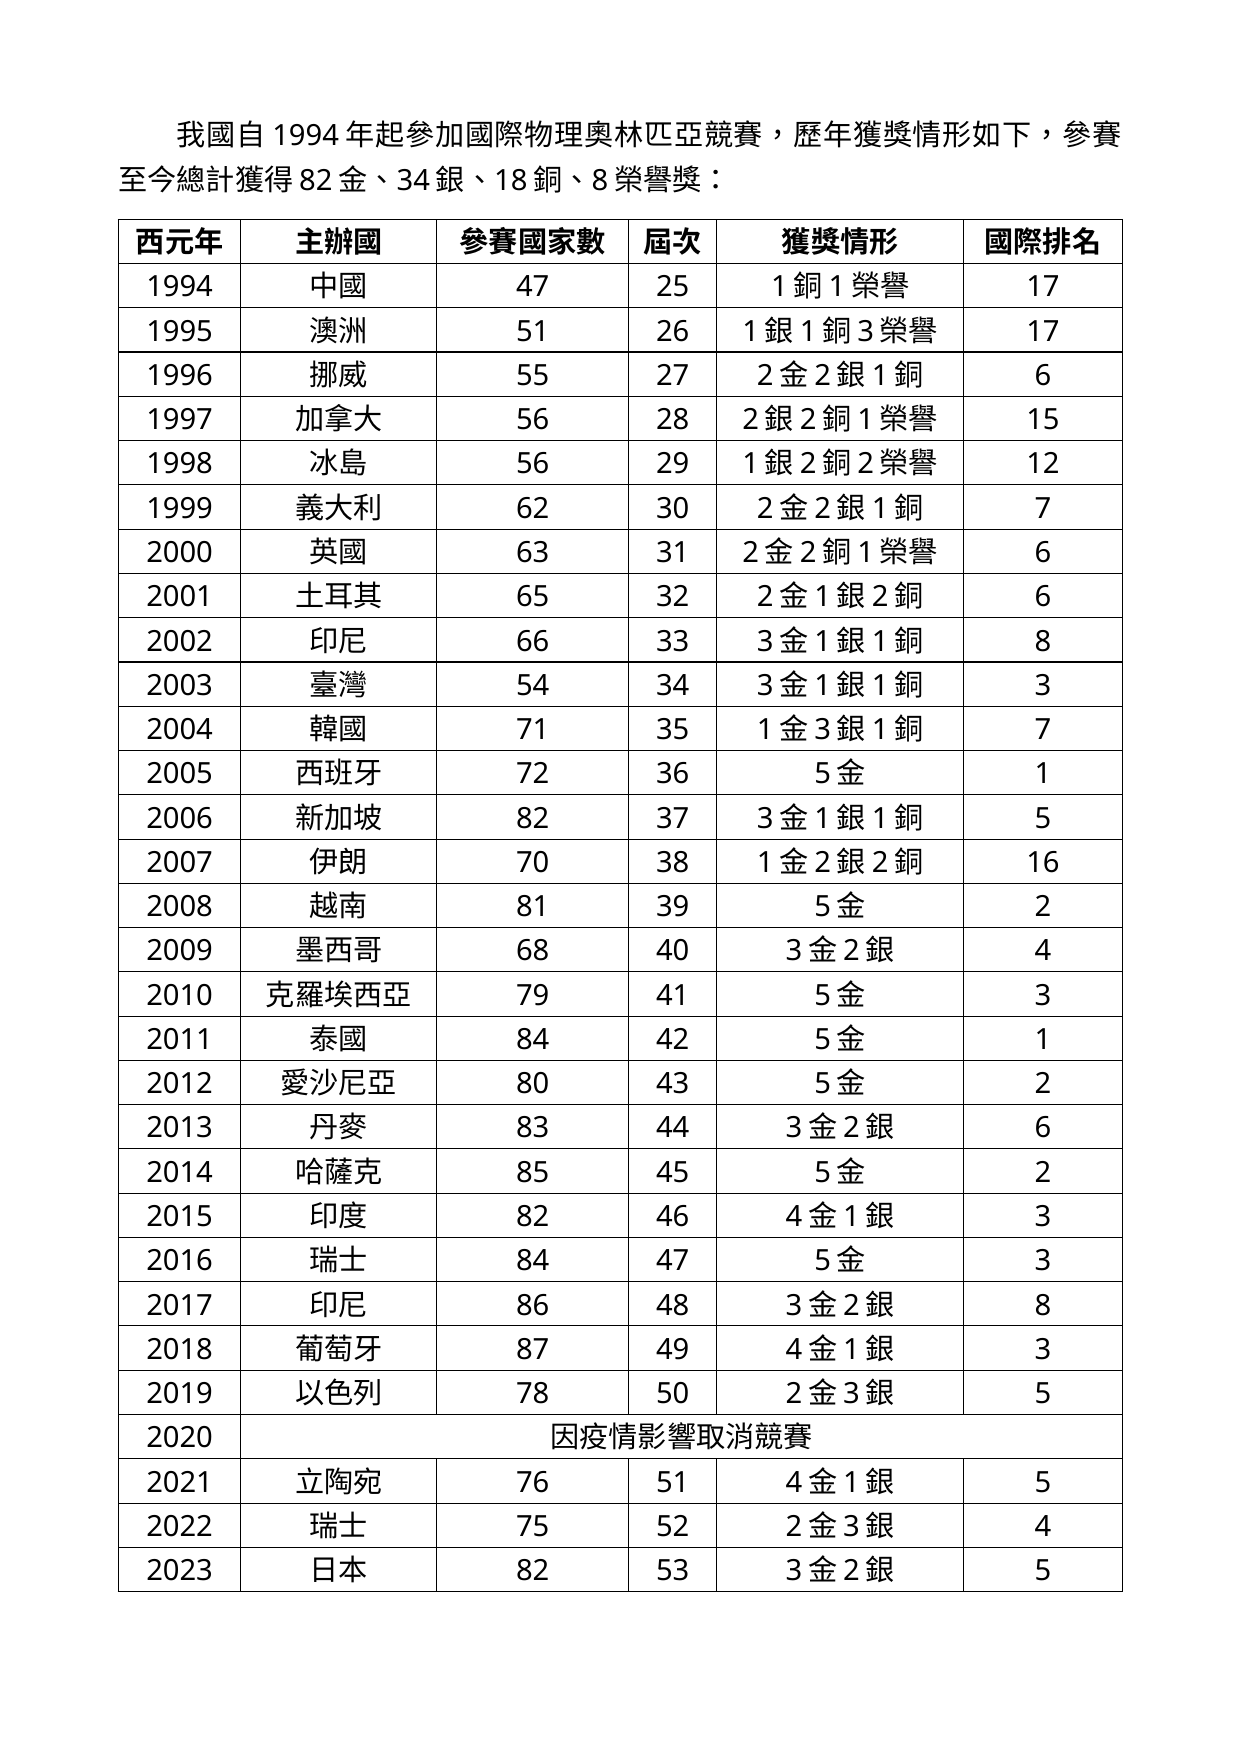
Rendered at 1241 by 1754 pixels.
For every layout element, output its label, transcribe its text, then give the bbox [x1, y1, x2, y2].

table_cell 86 [437, 1282, 628, 1325]
table_cell 3金1銀1銅 [717, 663, 963, 706]
table_cell 84 [437, 1017, 628, 1060]
table_cell 45 [629, 1149, 716, 1193]
table_cell 2005 [119, 751, 240, 794]
table_cell 2023 [119, 1548, 240, 1591]
table_cell 以色列 [241, 1371, 436, 1414]
table_cell 5金 [717, 1061, 963, 1104]
table_cell 5 [964, 1459, 1122, 1502]
table_cell 2金3銀 [717, 1504, 963, 1547]
table_cell 7 [964, 707, 1122, 750]
table_cell 56 [437, 397, 628, 440]
table_cell 加拿大 [241, 397, 436, 440]
table_cell 6 [964, 574, 1122, 617]
table_cell 44 [629, 1105, 716, 1148]
table_cell 2019 [119, 1371, 240, 1414]
table_cell 71 [437, 707, 628, 750]
table_cell 1998 [119, 441, 240, 484]
table_cell 16 [964, 840, 1122, 883]
table_cell 泰國 [241, 1017, 436, 1060]
table_cell 78 [437, 1371, 628, 1414]
table_cell 2014 [119, 1149, 240, 1193]
table_cell 2015 [119, 1194, 240, 1237]
table_cell 36 [629, 751, 716, 794]
table_cell 2 [964, 1149, 1122, 1193]
table_cell 2013 [119, 1105, 240, 1148]
table_header 國際排名 [964, 220, 1122, 263]
table_cell 英國 [241, 530, 436, 573]
table_cell 3金1銀1銅 [717, 795, 963, 838]
table_cell 1金3銀1銅 [717, 707, 963, 750]
table_cell 4金1銀 [717, 1326, 963, 1370]
table_cell 1994 [119, 264, 240, 307]
table_cell 15 [964, 397, 1122, 440]
table_cell 3金2銀 [717, 928, 963, 971]
table_cell 5 [964, 1371, 1122, 1414]
table_cell 7 [964, 485, 1122, 528]
table_header 獲獎情形 [717, 220, 963, 263]
table_cell 87 [437, 1326, 628, 1370]
table_cell 5金 [717, 751, 963, 794]
table_cell 2004 [119, 707, 240, 750]
table_cell 51 [629, 1459, 716, 1502]
table_cell 5金 [717, 1149, 963, 1193]
table_cell 5金 [717, 1238, 963, 1281]
table_cell 82 [437, 795, 628, 838]
table_cell 6 [964, 1105, 1122, 1148]
table_cell 27 [629, 353, 716, 396]
table_cell 日本 [241, 1548, 436, 1591]
table_cell 52 [629, 1504, 716, 1547]
table_cell 1銀1銅3榮譽 [717, 308, 963, 351]
table_cell 30 [629, 485, 716, 528]
table_cell 1銅1榮譽 [717, 264, 963, 307]
table_cell 2000 [119, 530, 240, 573]
table_cell 2金1銀2銅 [717, 574, 963, 617]
table_cell 2020 [119, 1415, 240, 1458]
table_cell 40 [629, 928, 716, 971]
table_cell 85 [437, 1149, 628, 1193]
table_cell 印尼 [241, 618, 436, 661]
table_cell 66 [437, 618, 628, 661]
table_cell 84 [437, 1238, 628, 1281]
table_cell 2 [964, 1061, 1122, 1104]
table_cell 68 [437, 928, 628, 971]
table_cell 2018 [119, 1326, 240, 1370]
table_cell 2008 [119, 884, 240, 927]
table_cell 瑞士 [241, 1504, 436, 1547]
table_cell 1金2銀2銅 [717, 840, 963, 883]
table_cell 47 [629, 1238, 716, 1281]
table_cell 印尼 [241, 1282, 436, 1325]
table_cell 82 [437, 1548, 628, 1591]
table_cell 西班牙 [241, 751, 436, 794]
table_cell 37 [629, 795, 716, 838]
table_cell 65 [437, 574, 628, 617]
table_cell 冰島 [241, 441, 436, 484]
table_cell 2金2銀1銅 [717, 353, 963, 396]
table_cell 3 [964, 1238, 1122, 1281]
table_header 主辦國 [241, 220, 436, 263]
table_cell 50 [629, 1371, 716, 1414]
table_cell 3 [964, 1194, 1122, 1237]
table_cell 4 [964, 1504, 1122, 1547]
table_cell 1銀2銅2榮譽 [717, 441, 963, 484]
table_cell 1996 [119, 353, 240, 396]
table_cell 83 [437, 1105, 628, 1148]
table_cell 2銀2銅1榮譽 [717, 397, 963, 440]
table_cell 2007 [119, 840, 240, 883]
table_cell 2001 [119, 574, 240, 617]
table_cell 6 [964, 530, 1122, 573]
table_cell 51 [437, 308, 628, 351]
table_cell 中國 [241, 264, 436, 307]
table_cell 2金2銅1榮譽 [717, 530, 963, 573]
table_cell 76 [437, 1459, 628, 1502]
table_cell 8 [964, 1282, 1122, 1325]
table_cell 2金3銀 [717, 1371, 963, 1414]
table_cell 41 [629, 972, 716, 1016]
table_cell 54 [437, 663, 628, 706]
table_cell 2022 [119, 1504, 240, 1547]
table_cell 2010 [119, 972, 240, 1016]
table_cell 3 [964, 1326, 1122, 1370]
table_cell 愛沙尼亞 [241, 1061, 436, 1104]
table_cell 29 [629, 441, 716, 484]
table_cell 5 [964, 1548, 1122, 1591]
table_cell 墨西哥 [241, 928, 436, 971]
table_cell 2011 [119, 1017, 240, 1060]
table_cell 1995 [119, 308, 240, 351]
table_cell 3金1銀1銅 [717, 618, 963, 661]
table_cell 瑞士 [241, 1238, 436, 1281]
table_cell 澳洲 [241, 308, 436, 351]
table_cell 2017 [119, 1282, 240, 1325]
table_cell 克羅埃西亞 [241, 972, 436, 1016]
table_cell 12 [964, 441, 1122, 484]
table_cell 伊朗 [241, 840, 436, 883]
table_cell 6 [964, 353, 1122, 396]
table_cell 挪威 [241, 353, 436, 396]
table_cell 56 [437, 441, 628, 484]
table_cell 新加坡 [241, 795, 436, 838]
text 我國自1994年起參加國際物理奧林匹亞競賽，歷年獲獎情形如下，參賽至今總計獲得82金、34銀、18銅、8榮譽獎： [118, 108, 1122, 200]
table_cell 53 [629, 1548, 716, 1591]
table_cell 79 [437, 972, 628, 1016]
table_cell 32 [629, 574, 716, 617]
table_cell 81 [437, 884, 628, 927]
table_header 屆次 [629, 220, 716, 263]
table_cell 34 [629, 663, 716, 706]
table_cell 80 [437, 1061, 628, 1104]
table_cell 25 [629, 264, 716, 307]
table_cell 哈薩克 [241, 1149, 436, 1193]
table_cell 土耳其 [241, 574, 436, 617]
table_cell 47 [437, 264, 628, 307]
table_cell 1997 [119, 397, 240, 440]
table_cell 2金2銀1銅 [717, 485, 963, 528]
table_cell 46 [629, 1194, 716, 1237]
table_cell 28 [629, 397, 716, 440]
table_cell 5 [964, 795, 1122, 838]
table_cell 臺灣 [241, 663, 436, 706]
table_cell 因疫情影響取消競賽 [241, 1415, 1122, 1458]
table_cell 4金1銀 [717, 1194, 963, 1237]
table_cell 2002 [119, 618, 240, 661]
table_cell 75 [437, 1504, 628, 1547]
table_cell 越南 [241, 884, 436, 927]
table_cell 5金 [717, 884, 963, 927]
table_cell 印度 [241, 1194, 436, 1237]
table_cell 韓國 [241, 707, 436, 750]
table_cell 3金2銀 [717, 1105, 963, 1148]
table_cell 義大利 [241, 485, 436, 528]
table_cell 2 [964, 884, 1122, 927]
table_cell 3金2銀 [717, 1282, 963, 1325]
table_cell 立陶宛 [241, 1459, 436, 1502]
table_cell 5金 [717, 1017, 963, 1060]
table_cell 26 [629, 308, 716, 351]
table_cell 4 [964, 928, 1122, 971]
table_cell 4金1銀 [717, 1459, 963, 1502]
table_cell 70 [437, 840, 628, 883]
table_cell 17 [964, 264, 1122, 307]
table_cell 2003 [119, 663, 240, 706]
table_cell 2012 [119, 1061, 240, 1104]
table_cell 31 [629, 530, 716, 573]
table_cell 48 [629, 1282, 716, 1325]
table_cell 72 [437, 751, 628, 794]
table_cell 43 [629, 1061, 716, 1104]
table_cell 55 [437, 353, 628, 396]
table_cell 2009 [119, 928, 240, 971]
table_cell 5金 [717, 972, 963, 1016]
table_cell 1 [964, 1017, 1122, 1060]
table_cell 17 [964, 308, 1122, 351]
table_cell 38 [629, 840, 716, 883]
table_cell 33 [629, 618, 716, 661]
table_header 參賽國家數 [437, 220, 628, 263]
table_cell 葡萄牙 [241, 1326, 436, 1370]
table_cell 42 [629, 1017, 716, 1060]
table_cell 8 [964, 618, 1122, 661]
table_header 西元年 [119, 220, 240, 263]
table_cell 49 [629, 1326, 716, 1370]
table_cell 1999 [119, 485, 240, 528]
table_cell 62 [437, 485, 628, 528]
table_cell 1 [964, 751, 1122, 794]
table_cell 3金2銀 [717, 1548, 963, 1591]
table_cell 2016 [119, 1238, 240, 1281]
table_cell 63 [437, 530, 628, 573]
table_cell 2006 [119, 795, 240, 838]
table_cell 2021 [119, 1459, 240, 1502]
table_cell 39 [629, 884, 716, 927]
table_cell 丹麥 [241, 1105, 436, 1148]
table_cell 82 [437, 1194, 628, 1237]
table_cell 3 [964, 663, 1122, 706]
table_cell 35 [629, 707, 716, 750]
table_cell 3 [964, 972, 1122, 1016]
